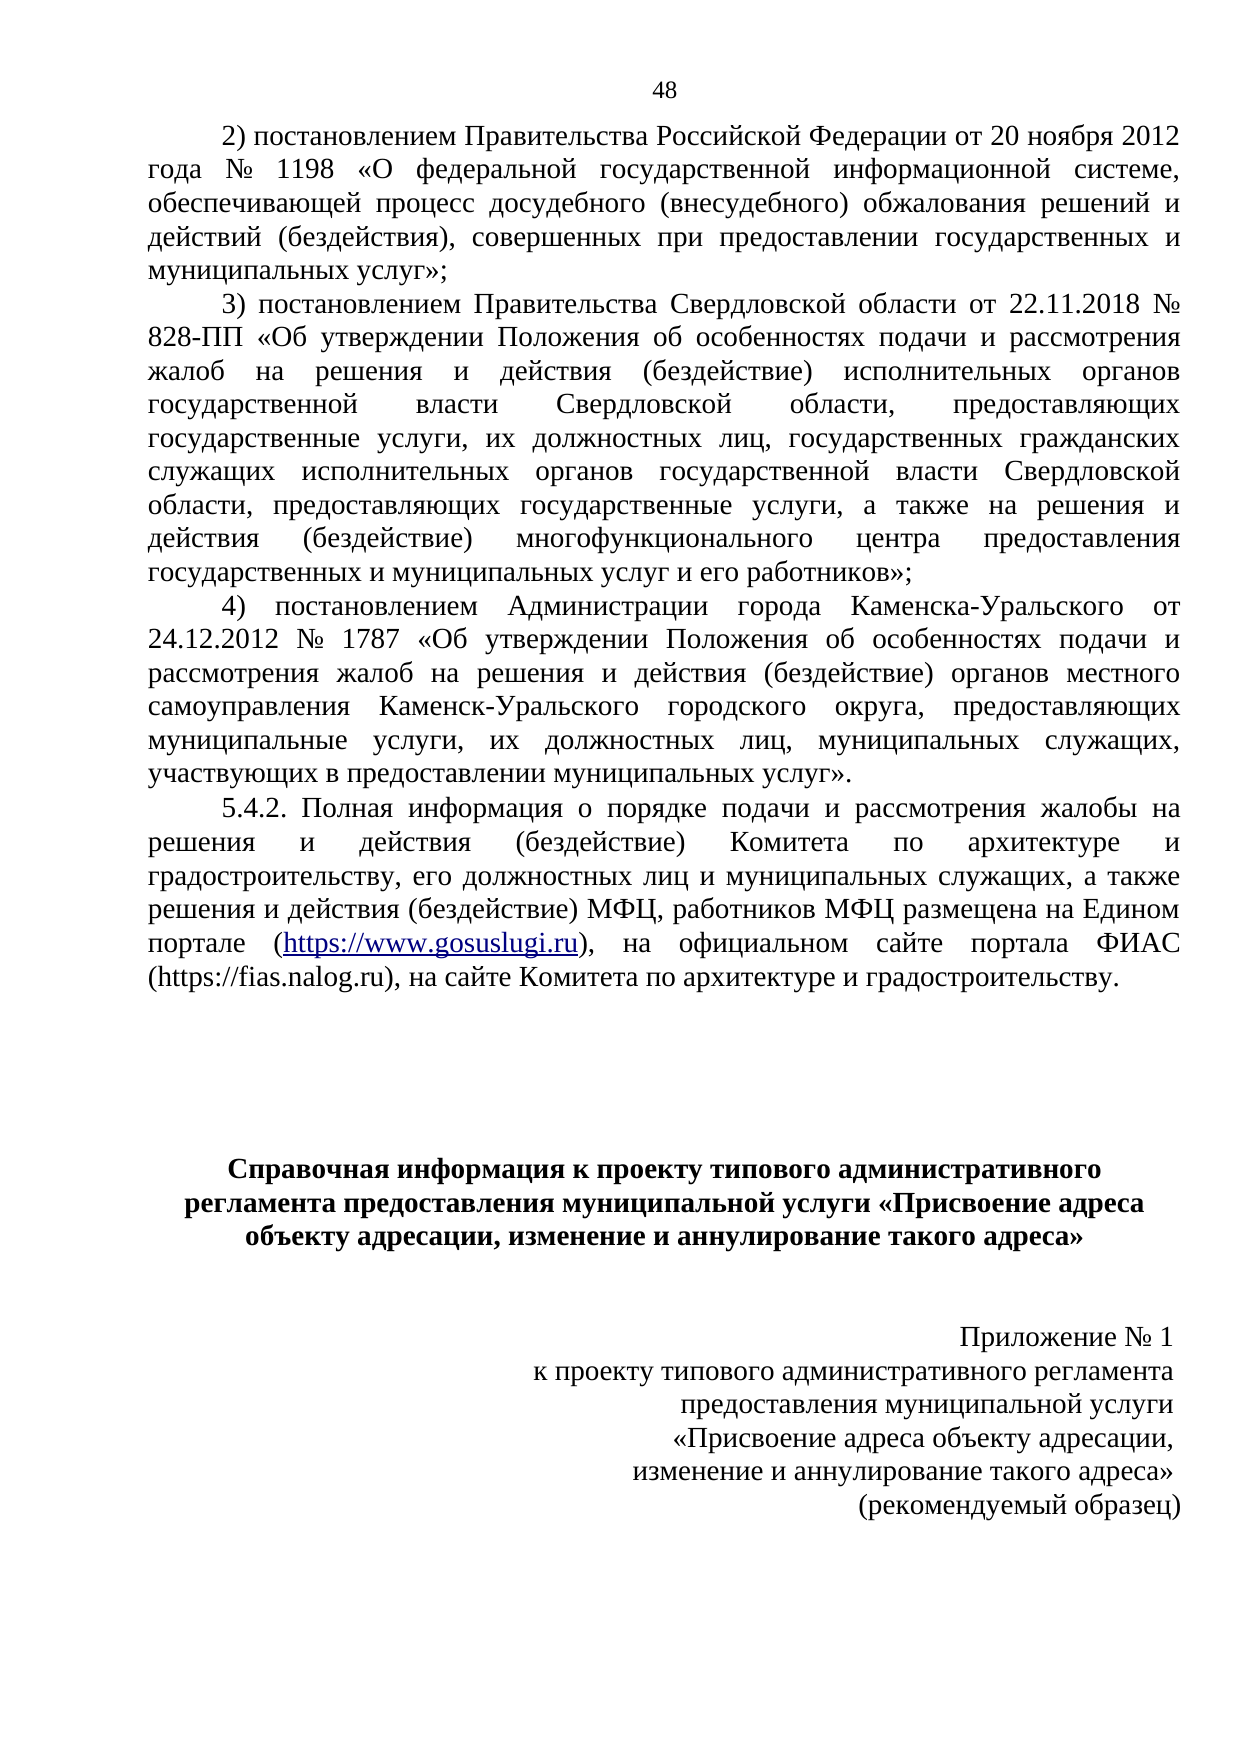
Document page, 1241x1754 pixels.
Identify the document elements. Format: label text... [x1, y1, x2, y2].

subtitle Справочная информация к проекту типового административного регламента предоставления муниципальной услуги «Присвоение адреса объекту адресации, изменение и аннулирование такого адреса» [148, 1151, 1181, 1252]
text 3) постановлением Правительства Свердловской области от 22.11.2018 № 828-ПП «Об утверждении Положения об особенностях подачи и рассмотрения жалоб на решения и действия (бездействие) исполнительных органов государственной власти Свердловской области, предоставляющих государственные услуги, их должностных лиц, государственных гражданских служащих исполнительных органов государственной власти Свердловской области, предоставляющих государственные услуги, а также на решения и действия (бездействие) многофункционального центра предоставления государственных и муниципальных услуг и его работников»; [148, 286, 1181, 588]
text Приложение № 1 к проекту типового административного регламента предоставления муниципальной услуги «Присвоение адреса объекту адресации, изменение и аннулирование такого адреса» (рекомендуемый образец) [148, 1319, 1181, 1520]
text 2) постановлением Правительства Российской Федерации от 20 ноября 2012 года № 1198 «О федеральной государственной информационной системе, обеспечивающей процесс досудебного (внесудебного) обжалования решений и действий (бездействия), совершенных при предоставлении государственных и муниципальных услуг»; [148, 118, 1181, 286]
text 4) постановлением Администрации города Каменска-Уральского от 24.12.2012 № 1787 «Об утверждении Положения об особенностях подачи и рассмотрения жалоб на решения и действия (бездействие) органов местного самоуправления Каменск-Уральского городского округа, предоставляющих муниципальные услуги, их должностных лиц, муниципальных служащих, участвующих в предоставлении муниципальных услуг». [148, 588, 1181, 789]
text 5.4.2. Полная информация о порядке подачи и рассмотрения жалобы на решения и действия (бездействие) Комитета по архитектуре и градостроительству, его должностных лиц и муниципальных служащих, а также решения и действия (бездействие) МФЦ, работников МФЦ размещена на Едином портале (https://www.gosuslugi.ru), на официальном сайте портала ФИАС (https://fias.nalog.ru), на сайте Комитета по архитектуре и градостроительству. [148, 789, 1181, 992]
